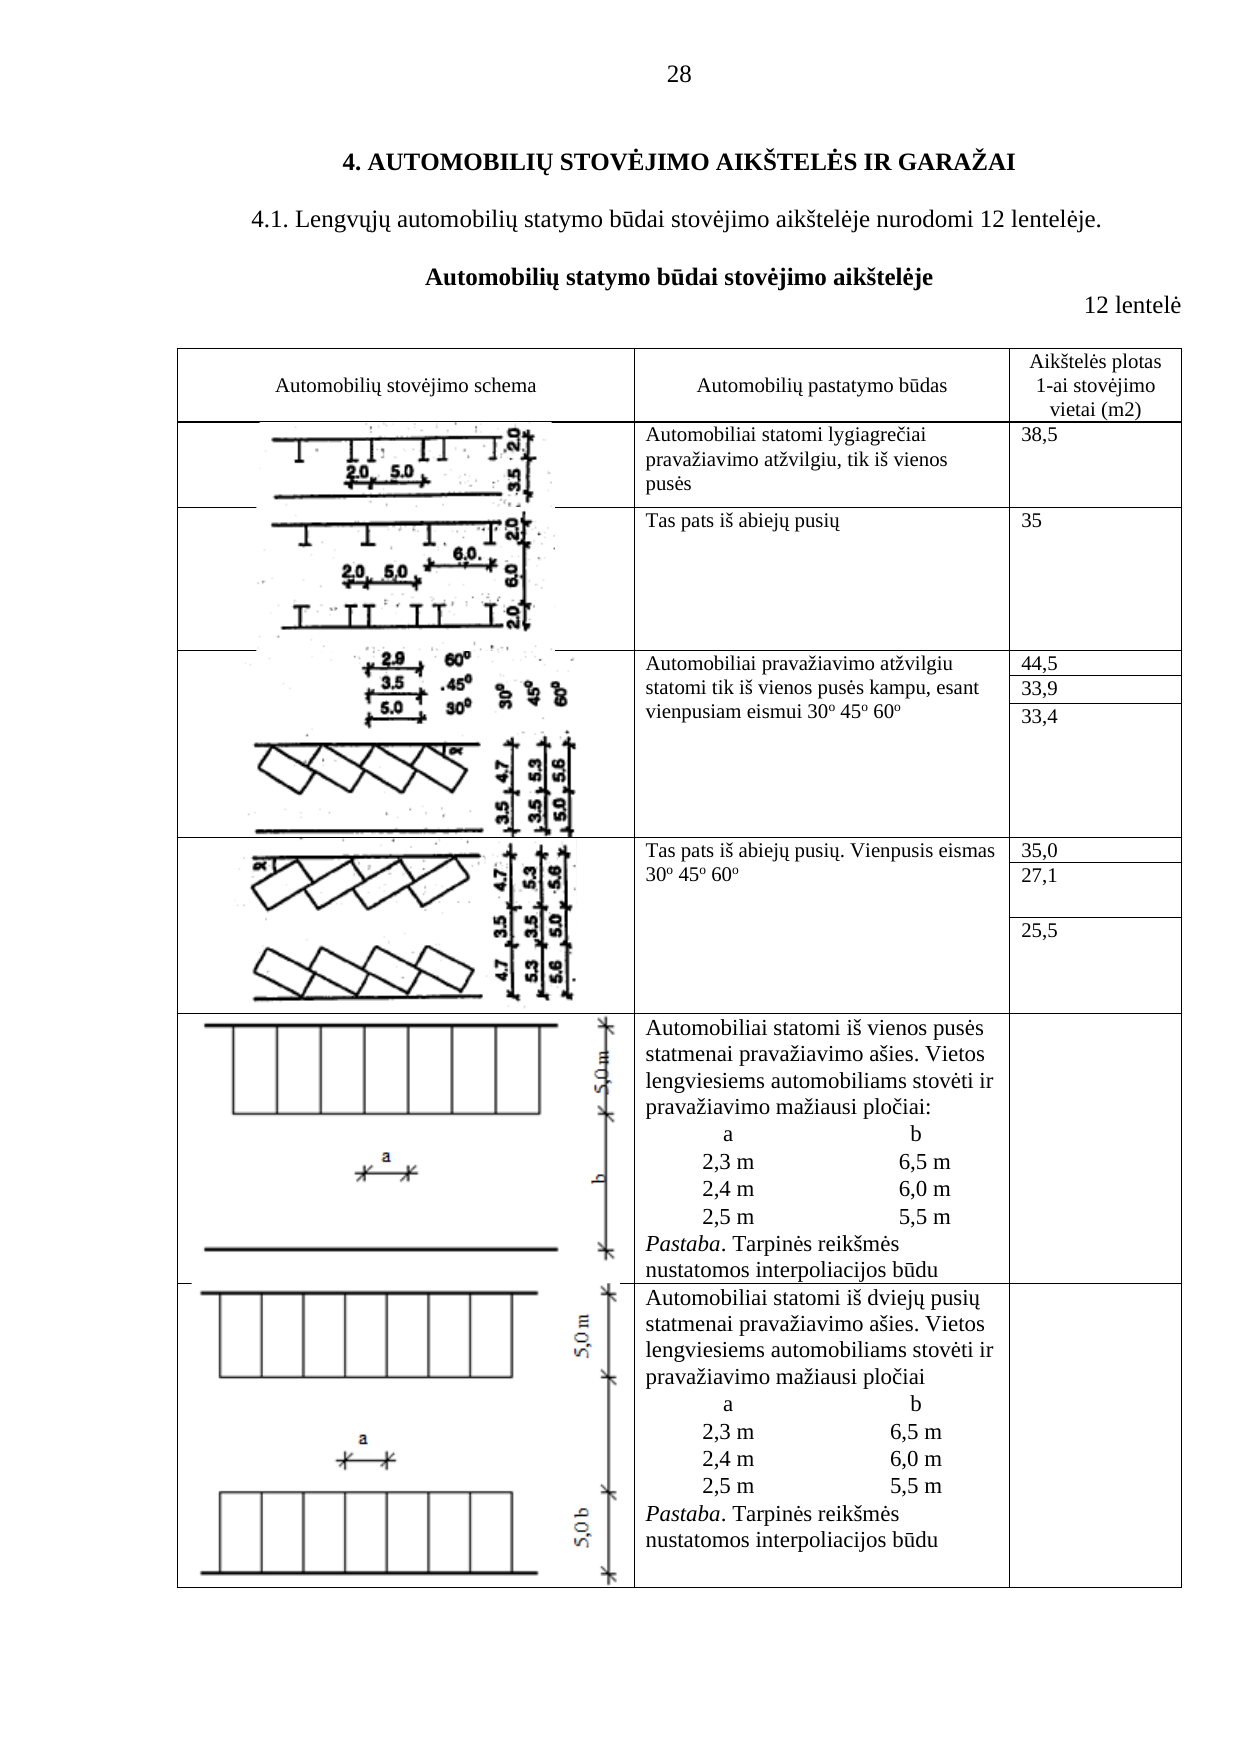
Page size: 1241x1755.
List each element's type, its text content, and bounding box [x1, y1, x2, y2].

table_cell 2,3 m [635, 1417, 822, 1444]
table_cell 2,5 m [635, 1471, 822, 1499]
table_cell 6,0 m [822, 1174, 1009, 1202]
table_cell 33,9 [1010, 676, 1181, 703]
table_cell Automobiliai statomi iš dviejų pusių statmenai pravažiavimo ašies. Vietos lengviesiems automobiliams stovėti ir pravažiavimo mažiausi pločiai [635, 1284, 1009, 1389]
table_cell 2,3 m [635, 1147, 822, 1174]
table_cell b [822, 1120, 1009, 1147]
text Automobilių statymo būdai stovėjimo aikštelėje [177, 262, 1181, 291]
table_cell [178, 423, 259, 507]
table_cell 38,5 [1010, 423, 1181, 507]
table_cell Pastaba. Tarpinės reikšmės nustatomos interpoliacijos būdu [635, 1229, 1009, 1283]
table_cell Automobiliai statomi lygiagrečiai pravažiavimo atžvilgiu, tik iš vienos pusės [635, 423, 1009, 507]
table_cell [178, 1014, 634, 1283]
table_cell 2,4 m [635, 1444, 822, 1471]
table_cell [620, 1284, 634, 1587]
table_cell [552, 423, 634, 507]
table_cell Pastaba. Tarpinės reikšmės nustatomos interpoliacijos būdu [635, 1499, 1009, 1587]
table_cell 6,0 m [822, 1444, 1009, 1471]
table_cell [178, 838, 234, 1013]
table_cell b [822, 1389, 1009, 1417]
text 12 lentelė [177, 291, 1181, 319]
table_header Aikštelės plotas 1-ai stovėjimo vietai (m2) [1010, 349, 1181, 421]
table_cell 33,4 [1010, 704, 1181, 837]
table_cell 6,5 m [822, 1147, 1009, 1174]
table_cell [178, 508, 256, 650]
table_header Automobilių pastatymo būdas [635, 349, 1009, 421]
table_cell a [635, 1389, 822, 1417]
table_cell 5,5 m [822, 1202, 1009, 1229]
table_cell [577, 838, 634, 1013]
table_cell [1010, 1014, 1181, 1283]
table_cell a [635, 1120, 822, 1147]
table_cell 35,0 [1010, 838, 1181, 862]
table_cell 2,5 m [635, 1202, 822, 1229]
table_cell Tas pats iš abiejų pusių. Vienpusis eismas 30o 45o 60o [635, 838, 1009, 1013]
table_cell 44,5 [1010, 651, 1181, 675]
table_cell 2,4 m [635, 1174, 822, 1202]
table_cell [577, 651, 634, 837]
table_cell Automobiliai pravažiavimo atžvilgiu statomi tik iš vienos pusės kampu, esant vienpusiam eismui 30o 45o 60o [635, 651, 1009, 837]
text 4. AUTOMOBILIŲ STOVĖJIMO AIKŠTELĖS IR GARAŽAI [177, 147, 1181, 176]
table_cell [1010, 1284, 1181, 1587]
table_cell 6,5 m [822, 1417, 1009, 1444]
table_cell 25,5 [1010, 918, 1181, 1013]
table_cell [555, 508, 634, 650]
table_header Automobilių stovėjimo schema [178, 349, 634, 421]
table_cell [178, 651, 234, 837]
table_cell 5,5 m [822, 1471, 1009, 1499]
table_cell Automobiliai statomi iš vienos pusės statmenai pravažiavimo ašies. Vietos lengviesiems automobiliams stovėti ir pravažiavimo mažiausi pločiai: [635, 1014, 1009, 1119]
table_cell 27,1 [1010, 863, 1181, 917]
table_cell [178, 1284, 191, 1587]
table_cell Tas pats iš abiejų pusių [635, 508, 1009, 650]
text 4.1. Lengvųjų automobilių statymo būdai stovėjimo aikštelėje nurodomi 12 lentelėje. [177, 204, 1181, 233]
table_cell 35 [1010, 508, 1181, 650]
